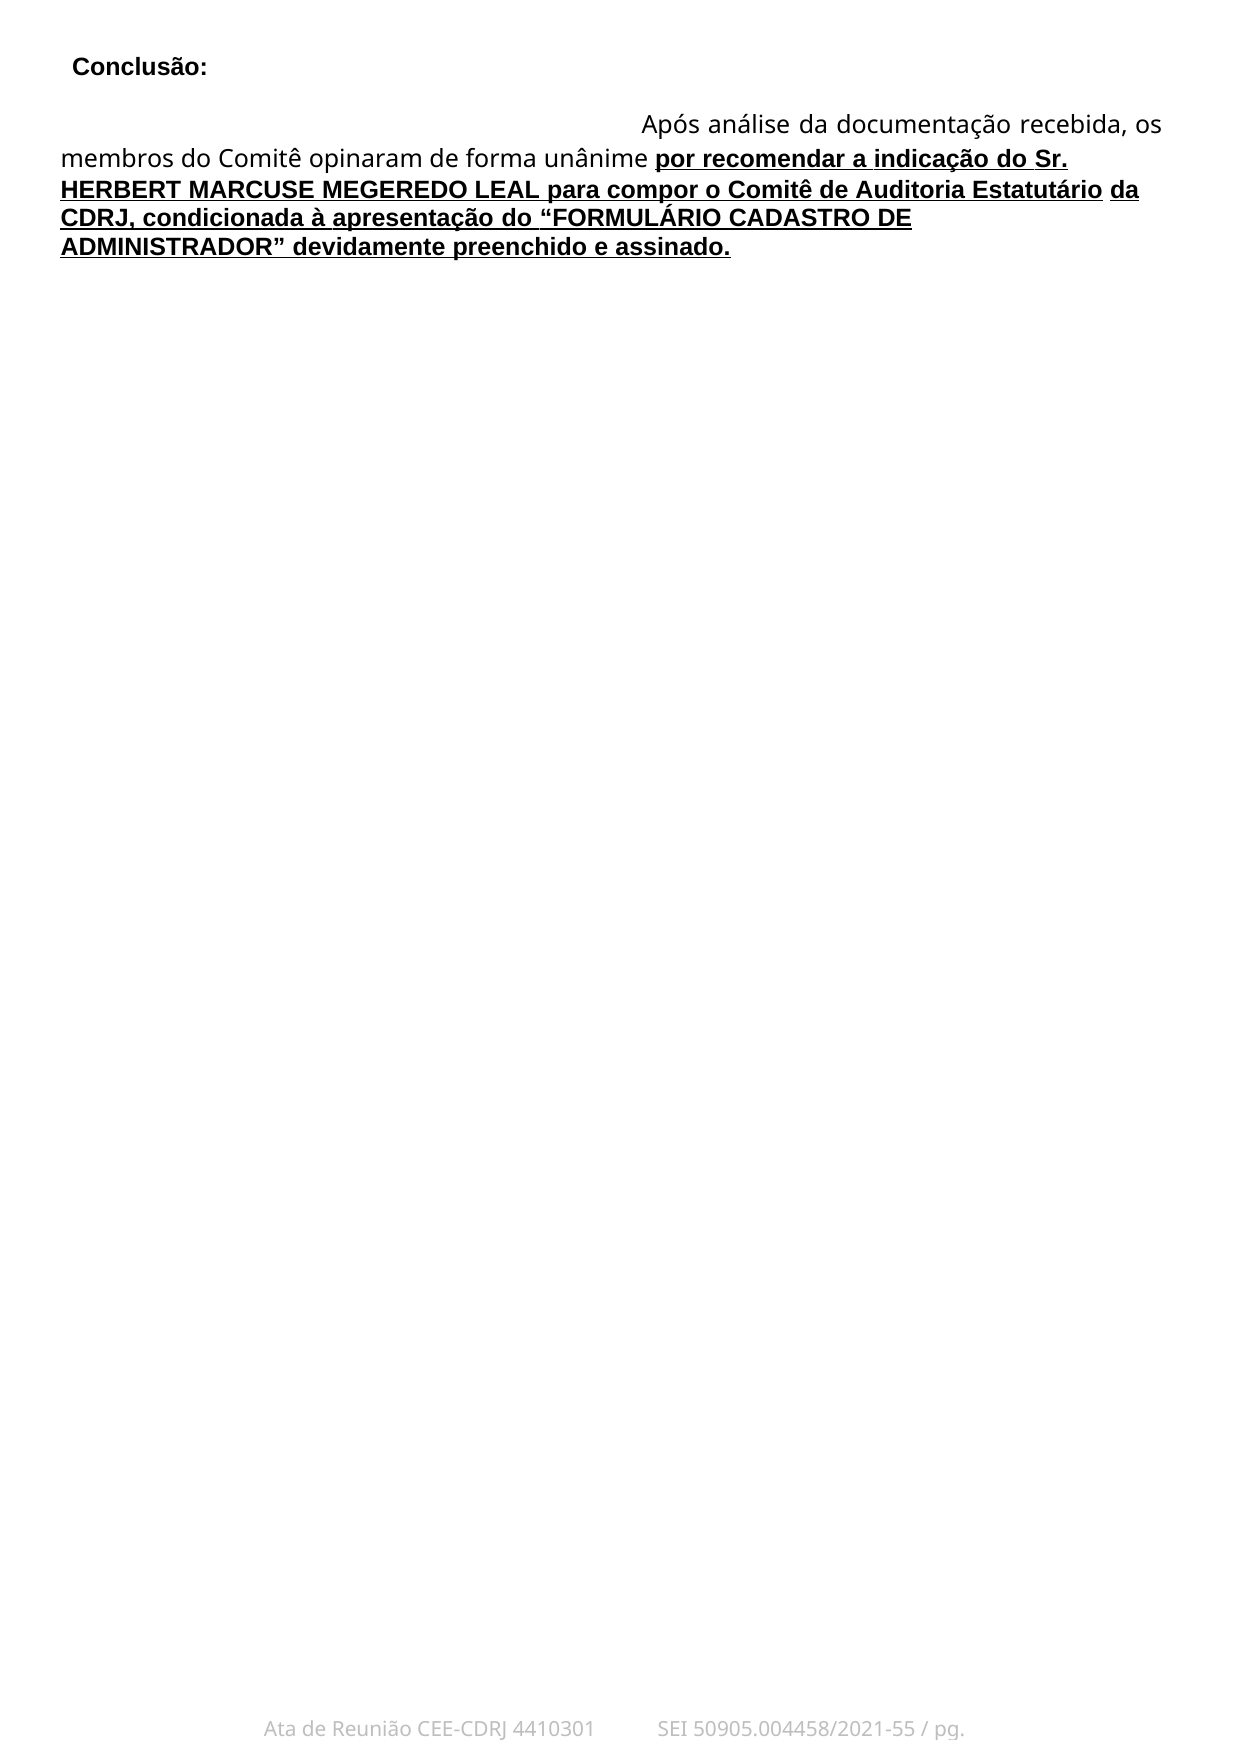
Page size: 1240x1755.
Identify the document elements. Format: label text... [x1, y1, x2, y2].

text Após análise da documentação recebida, os [641, 106, 1177, 141]
subtitle Conclusão: [72, 52, 1177, 81]
subtitle membros do Comitê opinaram de forma unânime por recomendar a indicação do Sr. HERBERT MARCUSE MEGEREDO LEAL para compor o Comitê de Auditoria Estatutário da CDRJ, condicionada à apresentação do “FORMULÁRIO CADASTRO DE ADMINISTRADOR” devidamente preenchido e assinado. [60, 141, 1142, 261]
